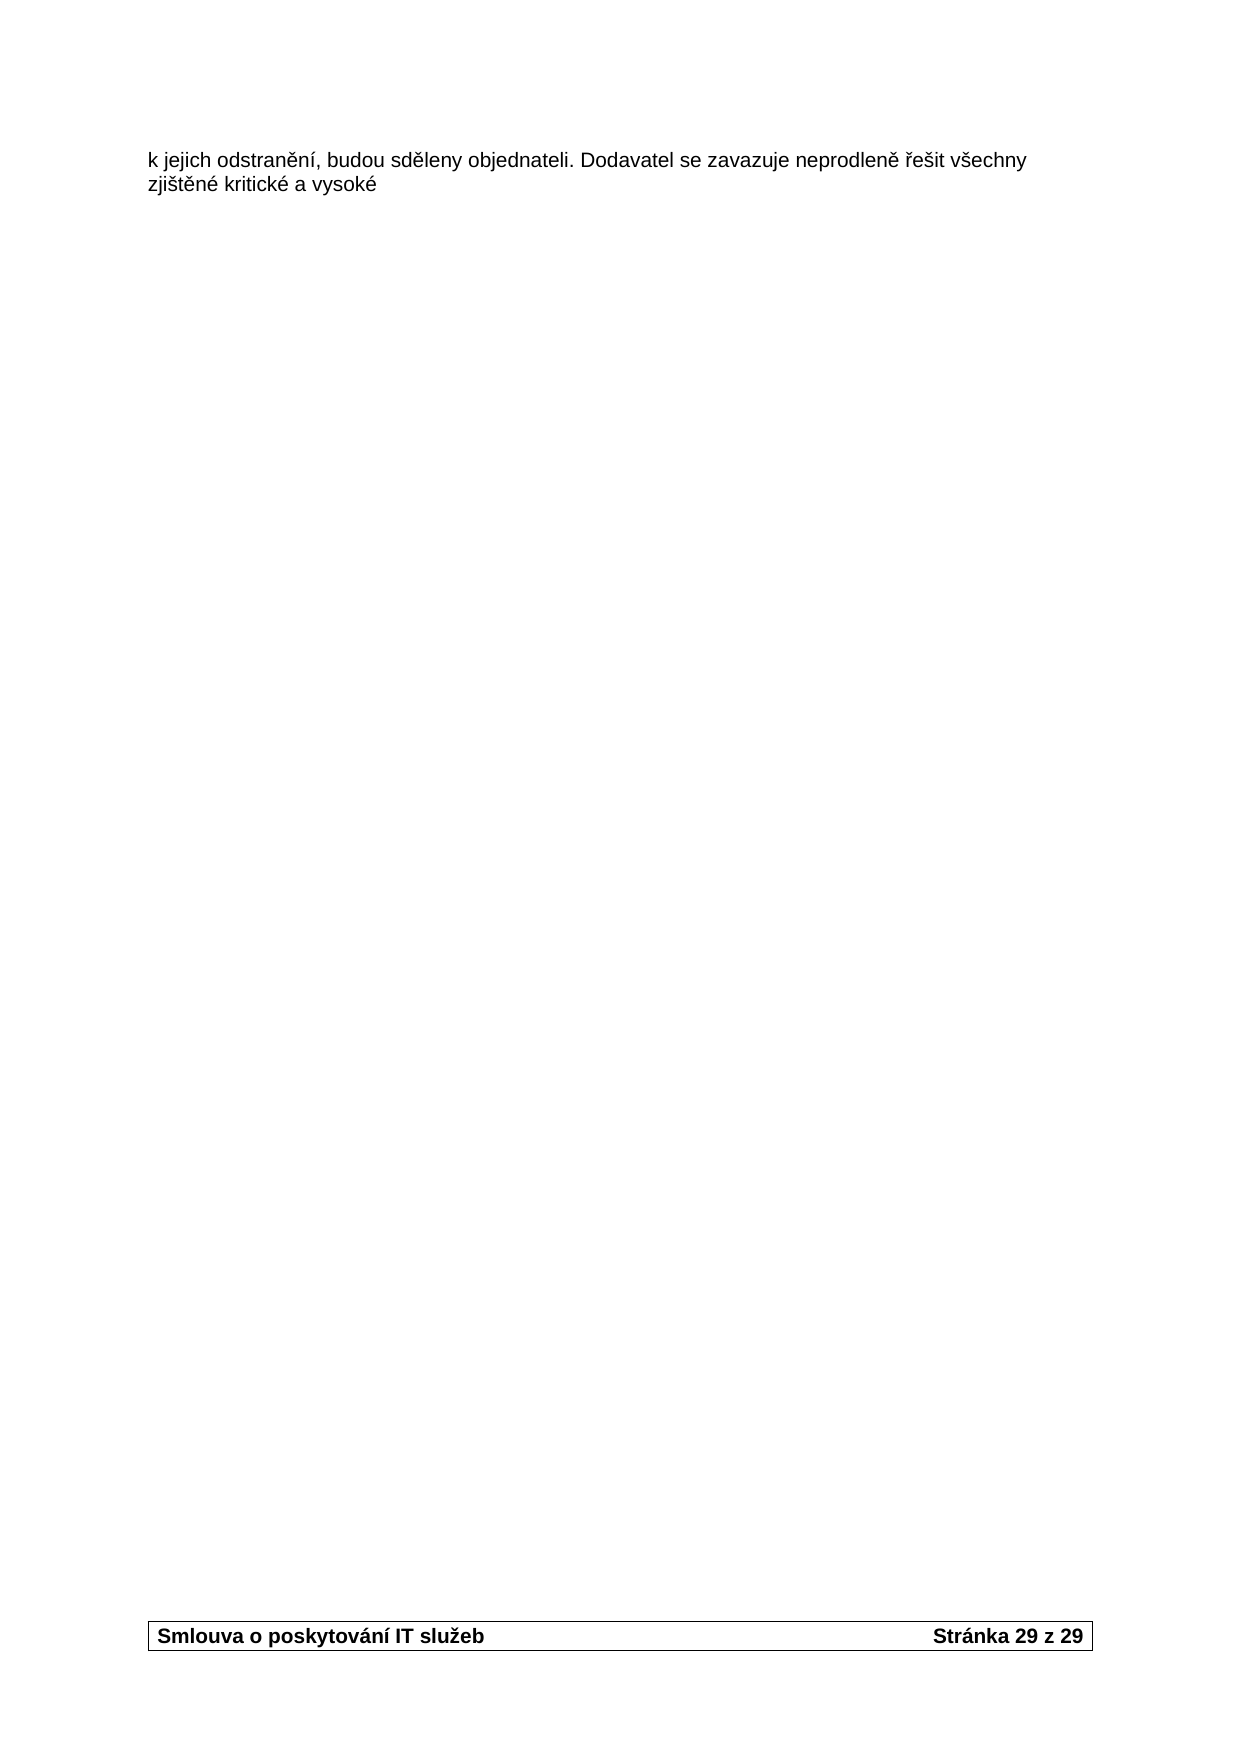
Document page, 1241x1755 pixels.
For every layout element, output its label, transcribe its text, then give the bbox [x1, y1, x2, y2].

text k jejich odstranění, budou sděleny objednateli. Dodavatel se zavazuje neprodleně řešit všechny zjištěné kritické a vysoké [148, 148, 1093, 196]
